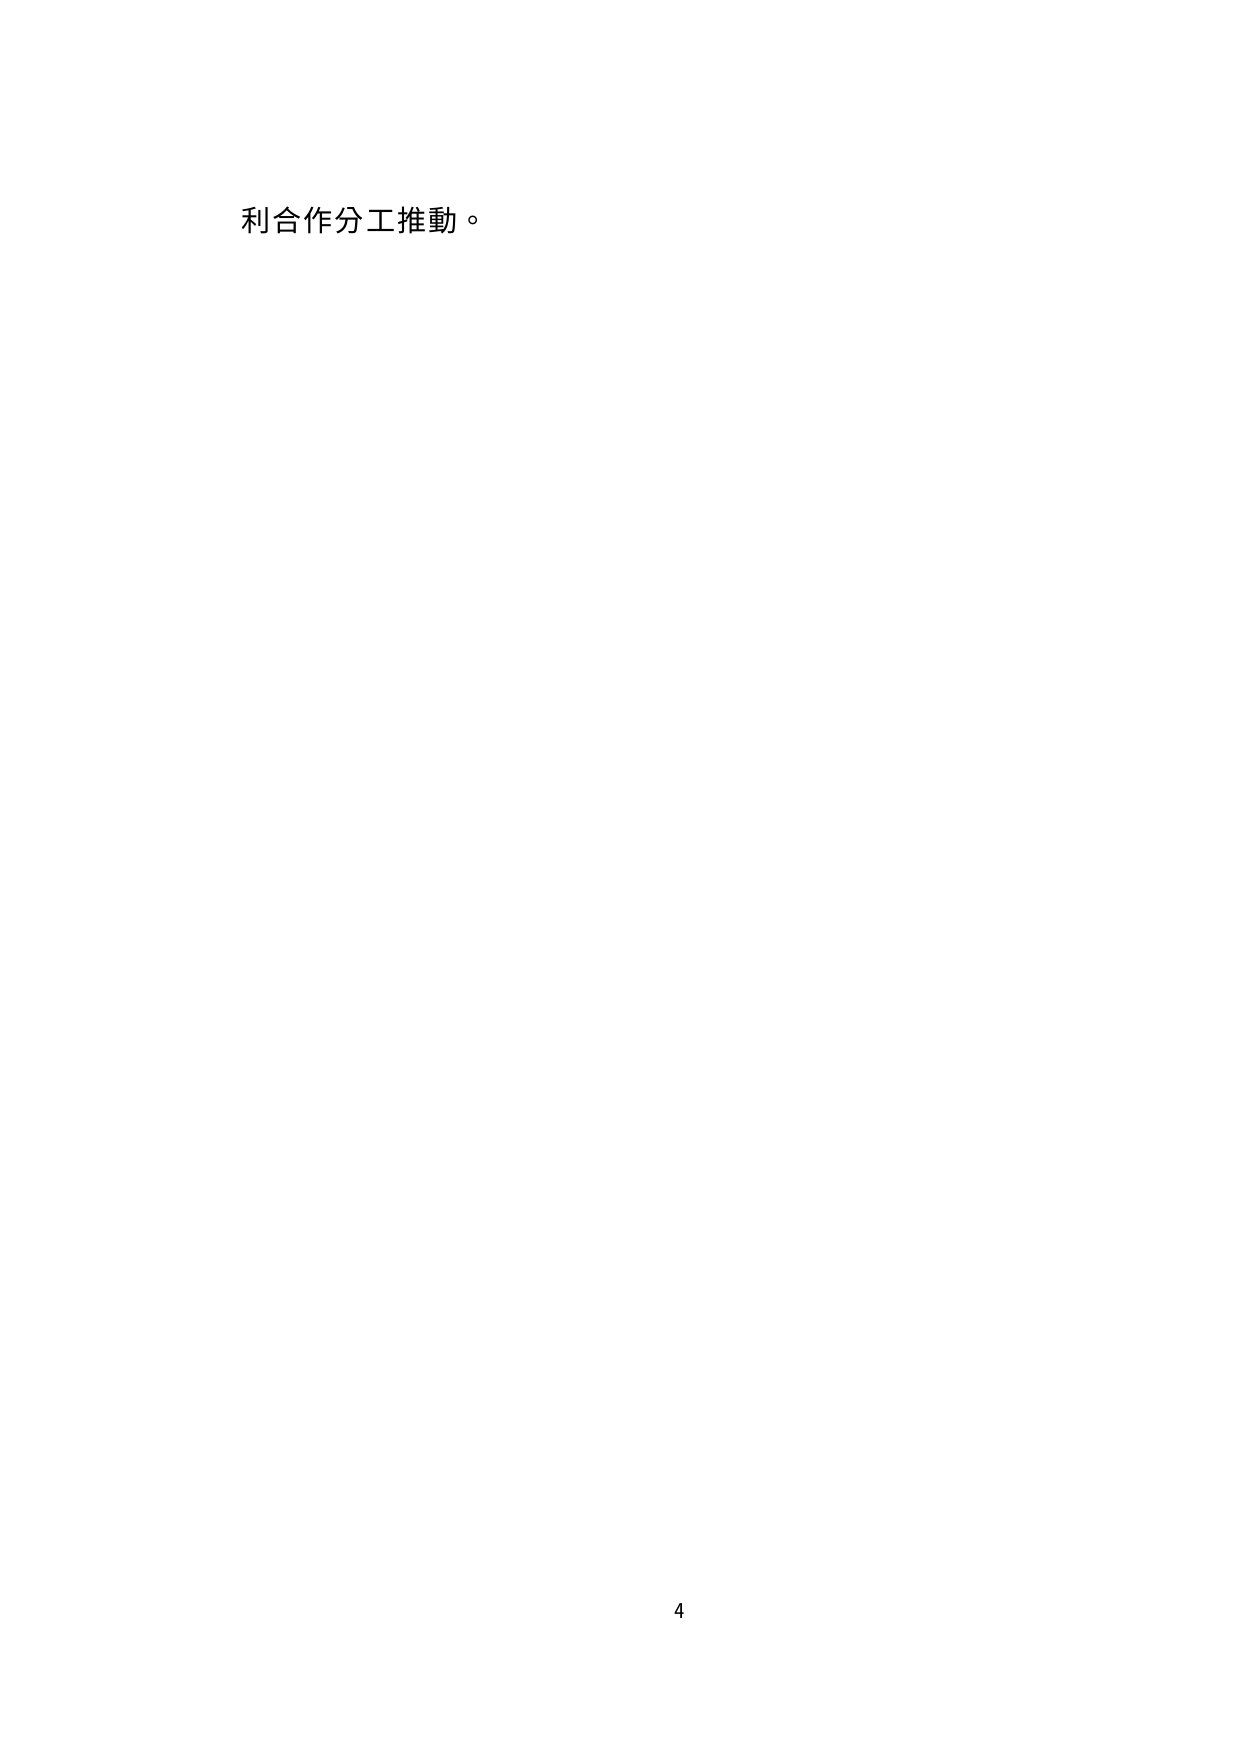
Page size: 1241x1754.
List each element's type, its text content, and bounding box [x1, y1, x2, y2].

text 綜上，為將公共運輸及綠運輸融入民眾生活，透過運具使用引導行為改變，逐步邁向淨零綠生活，交通部及運研所爰推動「營造深度減碳運輸計畫」，惟截至113年9月底止，我國地方政府低碳交通區推動指引、補助作業要點仍未完成，允宜儘速積極辦理，俾直轄市及各縣市政府建立低碳交通示範區之依循，併請交通部整合各機關之意見及確認權責，以利合作分工推動。 [236, 177, 1063, 240]
